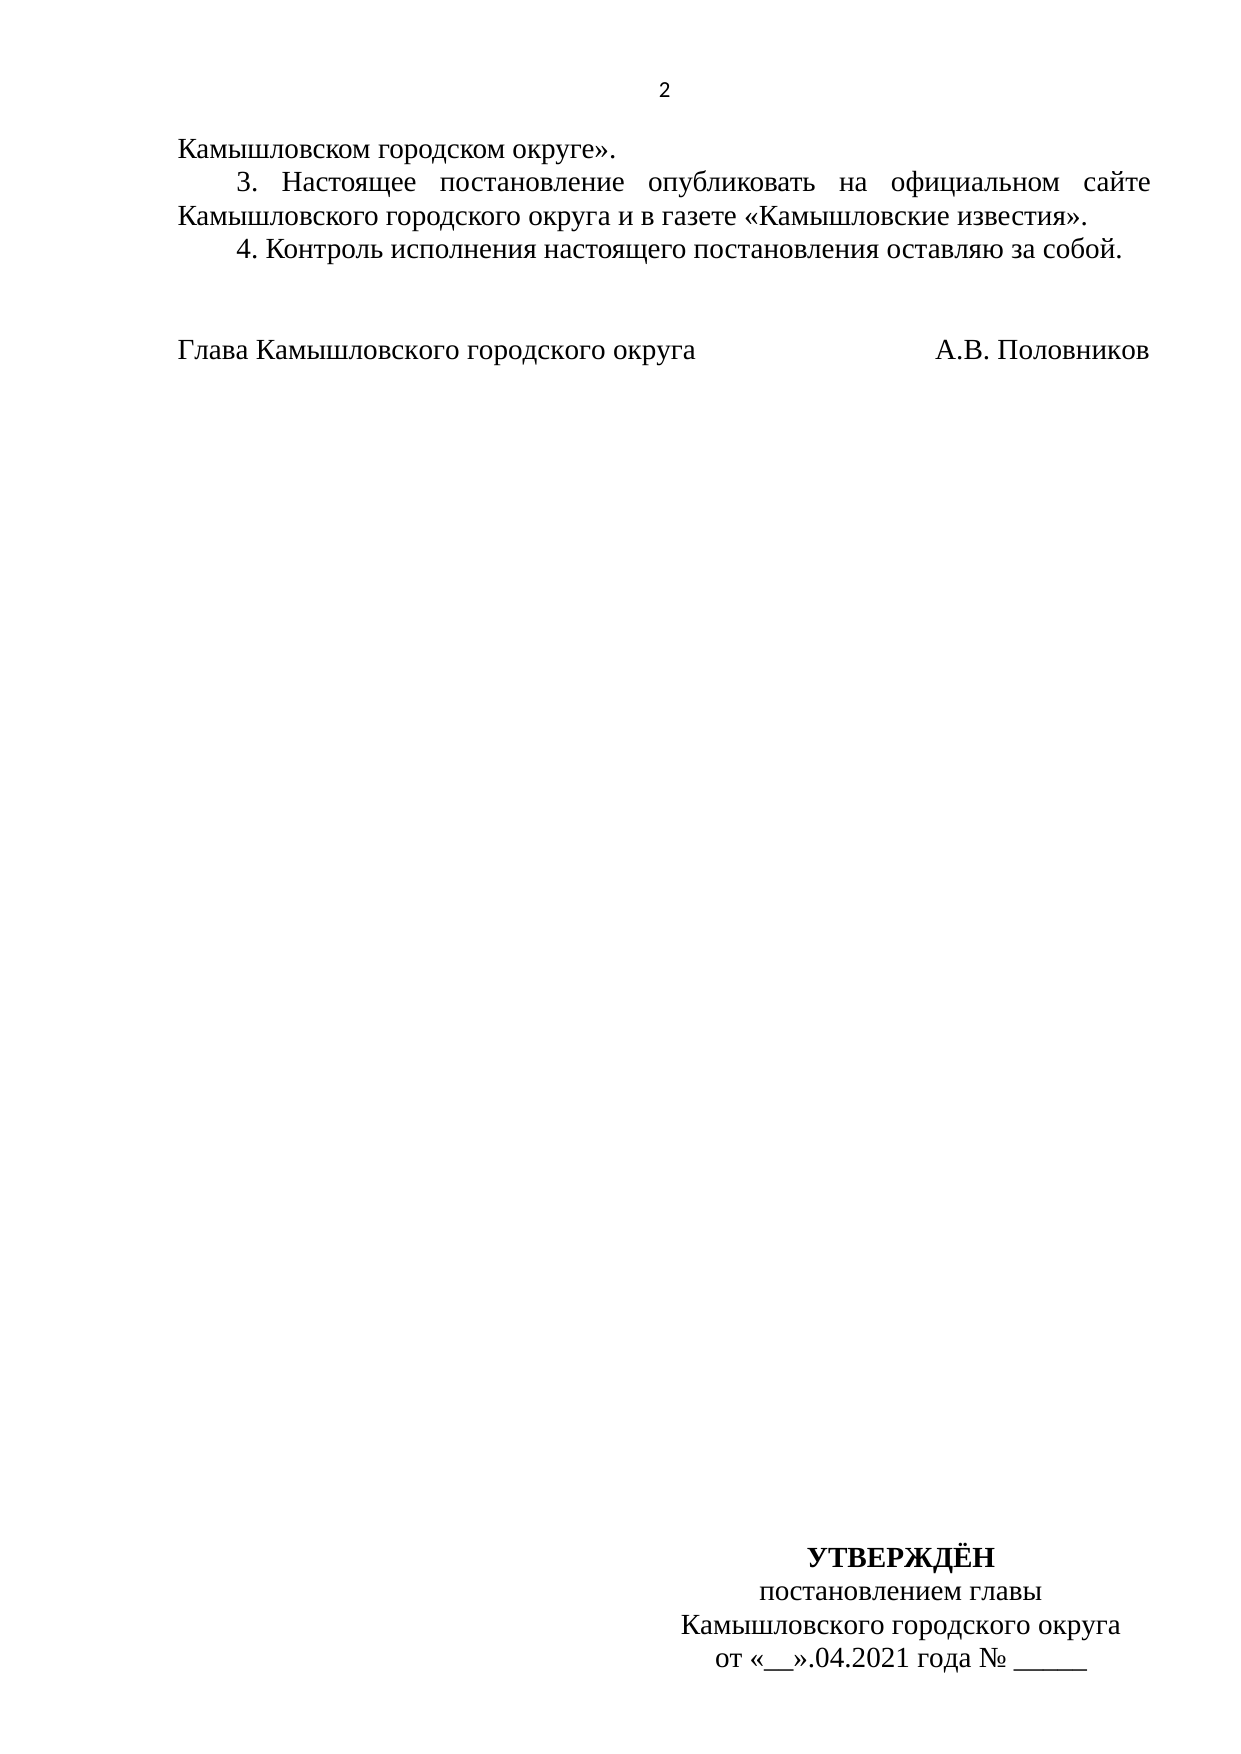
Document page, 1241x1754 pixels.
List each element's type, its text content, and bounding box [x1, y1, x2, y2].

text 3. Настоящее постановление опубликовать на официальном сайте Камышловского городского округа и в газете «Камышловские известия». [177, 164, 1152, 232]
text 4. Контроль исполнения настоящего постановления оставляю за собой. [177, 232, 1152, 265]
text от «__».04.2021 года № _____ [177, 1640, 1152, 1674]
text Глава Камышловского городского округа А.В. Половников [177, 332, 1152, 366]
text постановлением главы [177, 1573, 1152, 1607]
text Камышловского городского округа [177, 1607, 1152, 1640]
text Камышловском городском округе». [177, 131, 1152, 164]
text УТВЕРЖДЁН [177, 1540, 1152, 1573]
